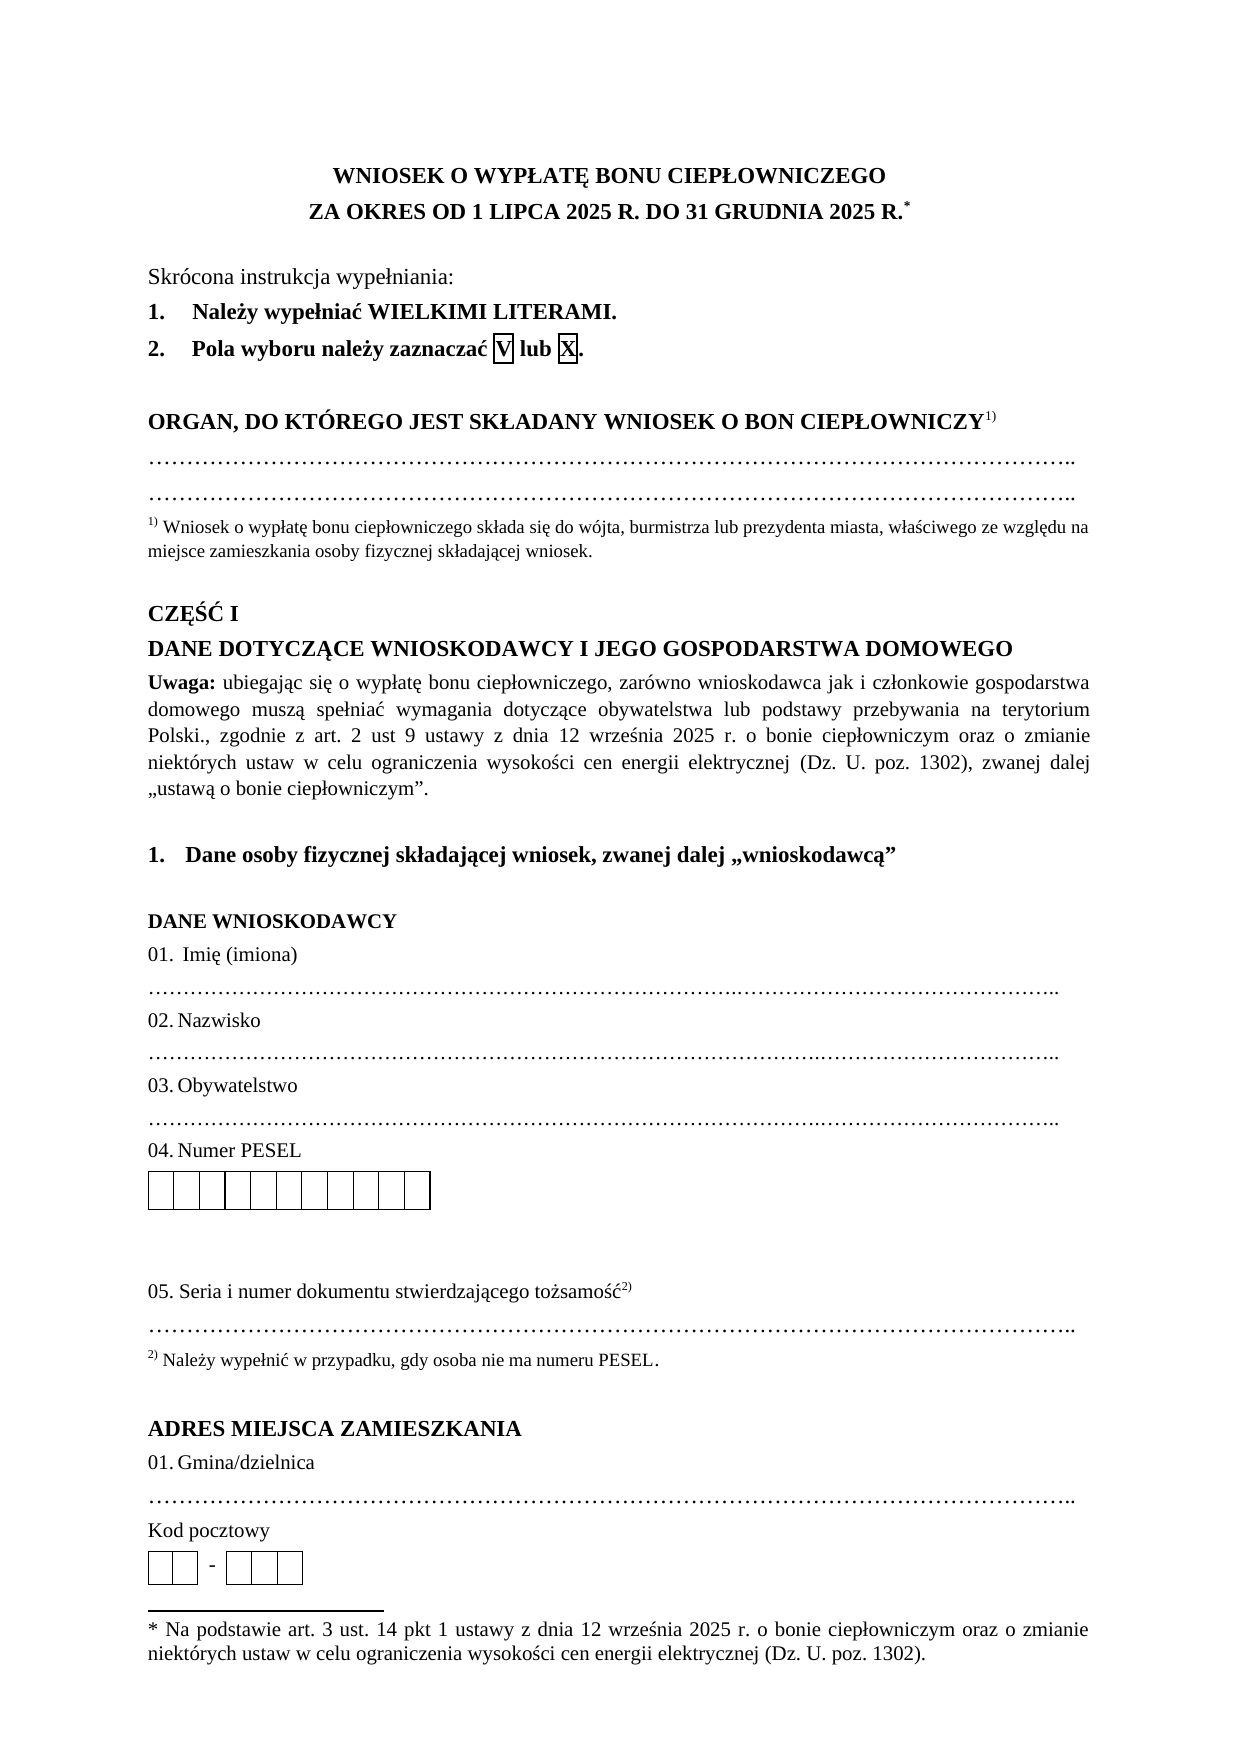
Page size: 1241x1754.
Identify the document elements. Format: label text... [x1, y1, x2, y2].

text ………………………………………………………………………………………………………….. [148, 443, 1091, 470]
text 05. Seria i numer dokumentu stwierdzającego tożsamość2) [148, 1279, 1091, 1303]
table_header [226, 1172, 250, 1208]
table_header - [198, 1551, 226, 1584]
table_header [278, 1552, 302, 1584]
text ADRES MIEJSCA ZAMIESZKANIA [148, 1415, 1091, 1441]
text 2) Należy wypełnić w przypadku, gdy osoba nie ma numeru PESEL. [148, 1347, 1079, 1371]
text Skrócona instrukcja wypełniania: [148, 263, 1012, 289]
list Pola wyboru należy zaznaczać V lub X. [514, 333, 558, 364]
list Pola wyboru należy zaznaczać V lub X. [578, 333, 1079, 364]
table_header [251, 1172, 276, 1208]
list Należy wypełniać WIELKIMI LITERAMI. [148, 298, 1079, 324]
text Uwaga: ubiegając się o wypłatę bonu ciepłowniczego, zarówno wnioskodawca jak i członkowie gospodarstwa domowego muszą spełniać wymagania dotyczące obywatelstwa lub podstawy przebywania na terytorium Polski., zgodnie z art. 2 ust 9 ustawy z dnia 12 września 2025 r. o bonie ciepłowniczym oraz o zmianie niektórych ustaw w celu ograniczenia wysokości cen energii elektrycznej (Dz. U. poz. 1302), zwanej dalej „ustawą o bonie ciepłowniczym”. [148, 670, 1091, 800]
list Gmina/dzielnica [148, 1450, 1079, 1474]
table_header [173, 1552, 197, 1584]
list Imię (imiona) [148, 942, 1079, 966]
list Nazwisko [148, 1007, 1079, 1032]
list Pola wyboru należy zaznaczać V lub X. [148, 333, 493, 364]
text ZA OKRES OD 1 LIPCA 2025 R. DO 31 GRUDNIA 2025 R. [207, 198, 1012, 224]
text …………………………………………………………………………………….…………………………….. [148, 1106, 1091, 1130]
text Na podstawie art. 3 ust. 14 pkt 1 ustawy z dnia 12 września 2025 r. o bonie ciepłowniczym oraz o zmianie niektórych ustaw w celu ograniczenia wysokości cen energii elektrycznej (Dz. U. poz. 1302). [148, 1617, 1091, 1665]
text ………………………………………………………………………………………………………….. [148, 479, 1091, 505]
list Obywatelstwo [148, 1073, 1079, 1097]
table_header [227, 1552, 251, 1584]
text 1) Wniosek o wypłatę bonu ciepłowniczego składa się do wójta, burmistrza lub prezydenta miasta, właściwego ze względu na miejsce zamieszkania osoby fizycznej składającej wniosek. [148, 514, 1091, 562]
table_header [277, 1172, 301, 1208]
text DANE WNIOSKODAWCY [148, 909, 1091, 933]
table_header [379, 1172, 404, 1208]
table_header [354, 1172, 378, 1208]
table_header [405, 1172, 429, 1208]
text Kod pocztowy [148, 1518, 1091, 1542]
table_header [174, 1172, 199, 1208]
text ORGAN, DO KTÓREGO JEST SKŁADANY WNIOSEK O BON CIEPŁOWNICZY1) [148, 408, 1091, 434]
table_header [149, 1172, 173, 1208]
table_header [302, 1172, 327, 1208]
table_header [252, 1552, 277, 1584]
list Numer PESEL [148, 1138, 1079, 1162]
text DANE DOTYCZĄCE WNIOSKODAWCY I JEGO GOSPODARSTWA DOMOWEGO [148, 635, 1091, 661]
text ………………………………………………………………………………………………………….. [148, 1483, 1091, 1509]
text …………………………………………………………………………………….…………………………….. [148, 1040, 1091, 1064]
table_header [149, 1552, 172, 1584]
text CZĘŚĆ I [148, 600, 1091, 626]
table_header [328, 1172, 353, 1208]
list Dane osoby fizycznej składającej wniosek, zwanej dalej „wnioskodawcą” [148, 841, 1091, 868]
text ………………………………………………………………………….……………………………………….. [148, 975, 1091, 999]
text WNIOSEK O WYPŁATĘ BONU CIEPŁOWNICZEGO [207, 162, 1012, 189]
text ………………………………………………………………………………………………………….. [148, 1312, 1091, 1338]
table_header [200, 1172, 224, 1208]
